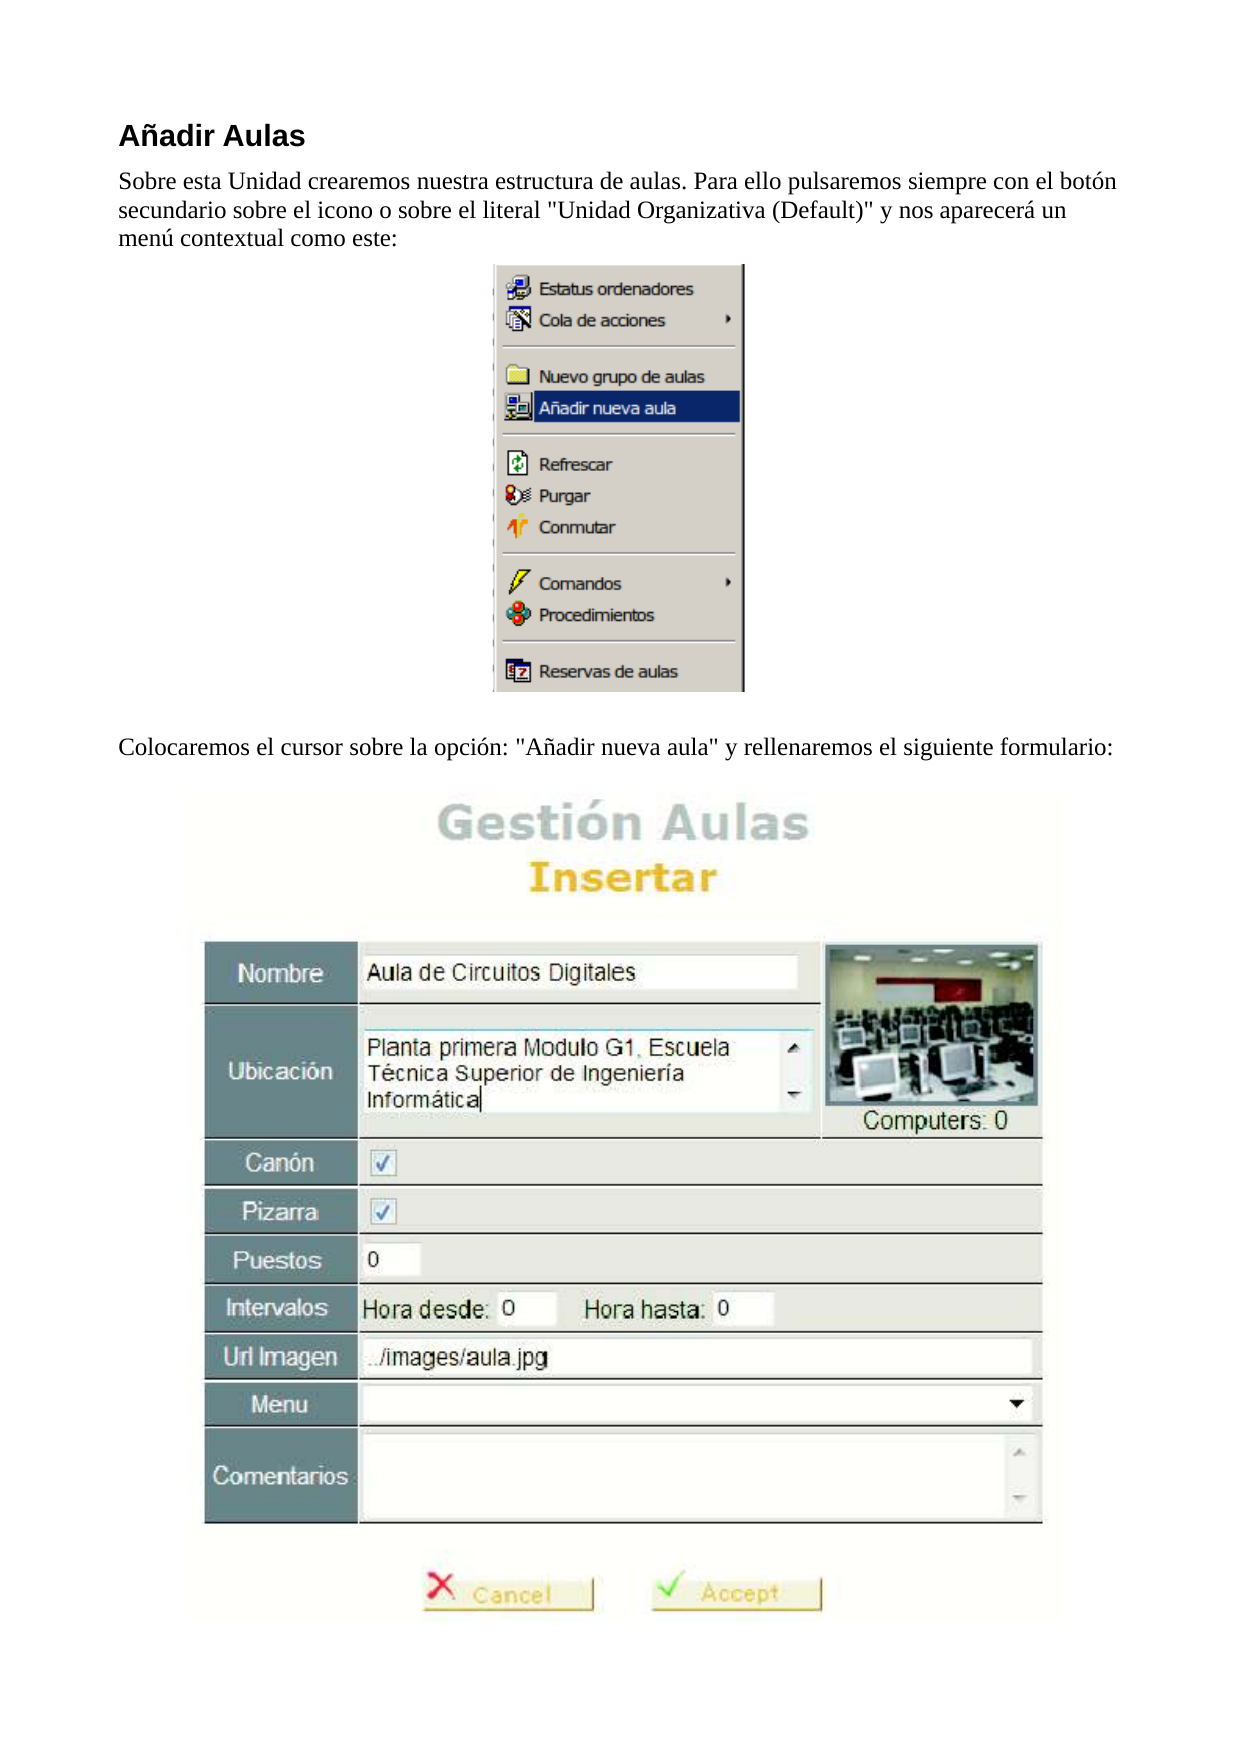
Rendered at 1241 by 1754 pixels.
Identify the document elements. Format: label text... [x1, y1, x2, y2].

subtitle Añadir Aulas [118, 118, 1122, 153]
text Sobre esta Unidad crearemos nuestra estructura de aulas. Para ello pulsaremos siempre con el botón secundario sobre el icono o sobre el literal "Unidad Organizativa (Default)" y nos aparecerá un menú contextual como este: [118, 166, 1122, 252]
text Colocaremos el cursor sobre la opción: "Añadir nueva aula" y rellenaremos el siguiente formulario: [118, 732, 1122, 761]
